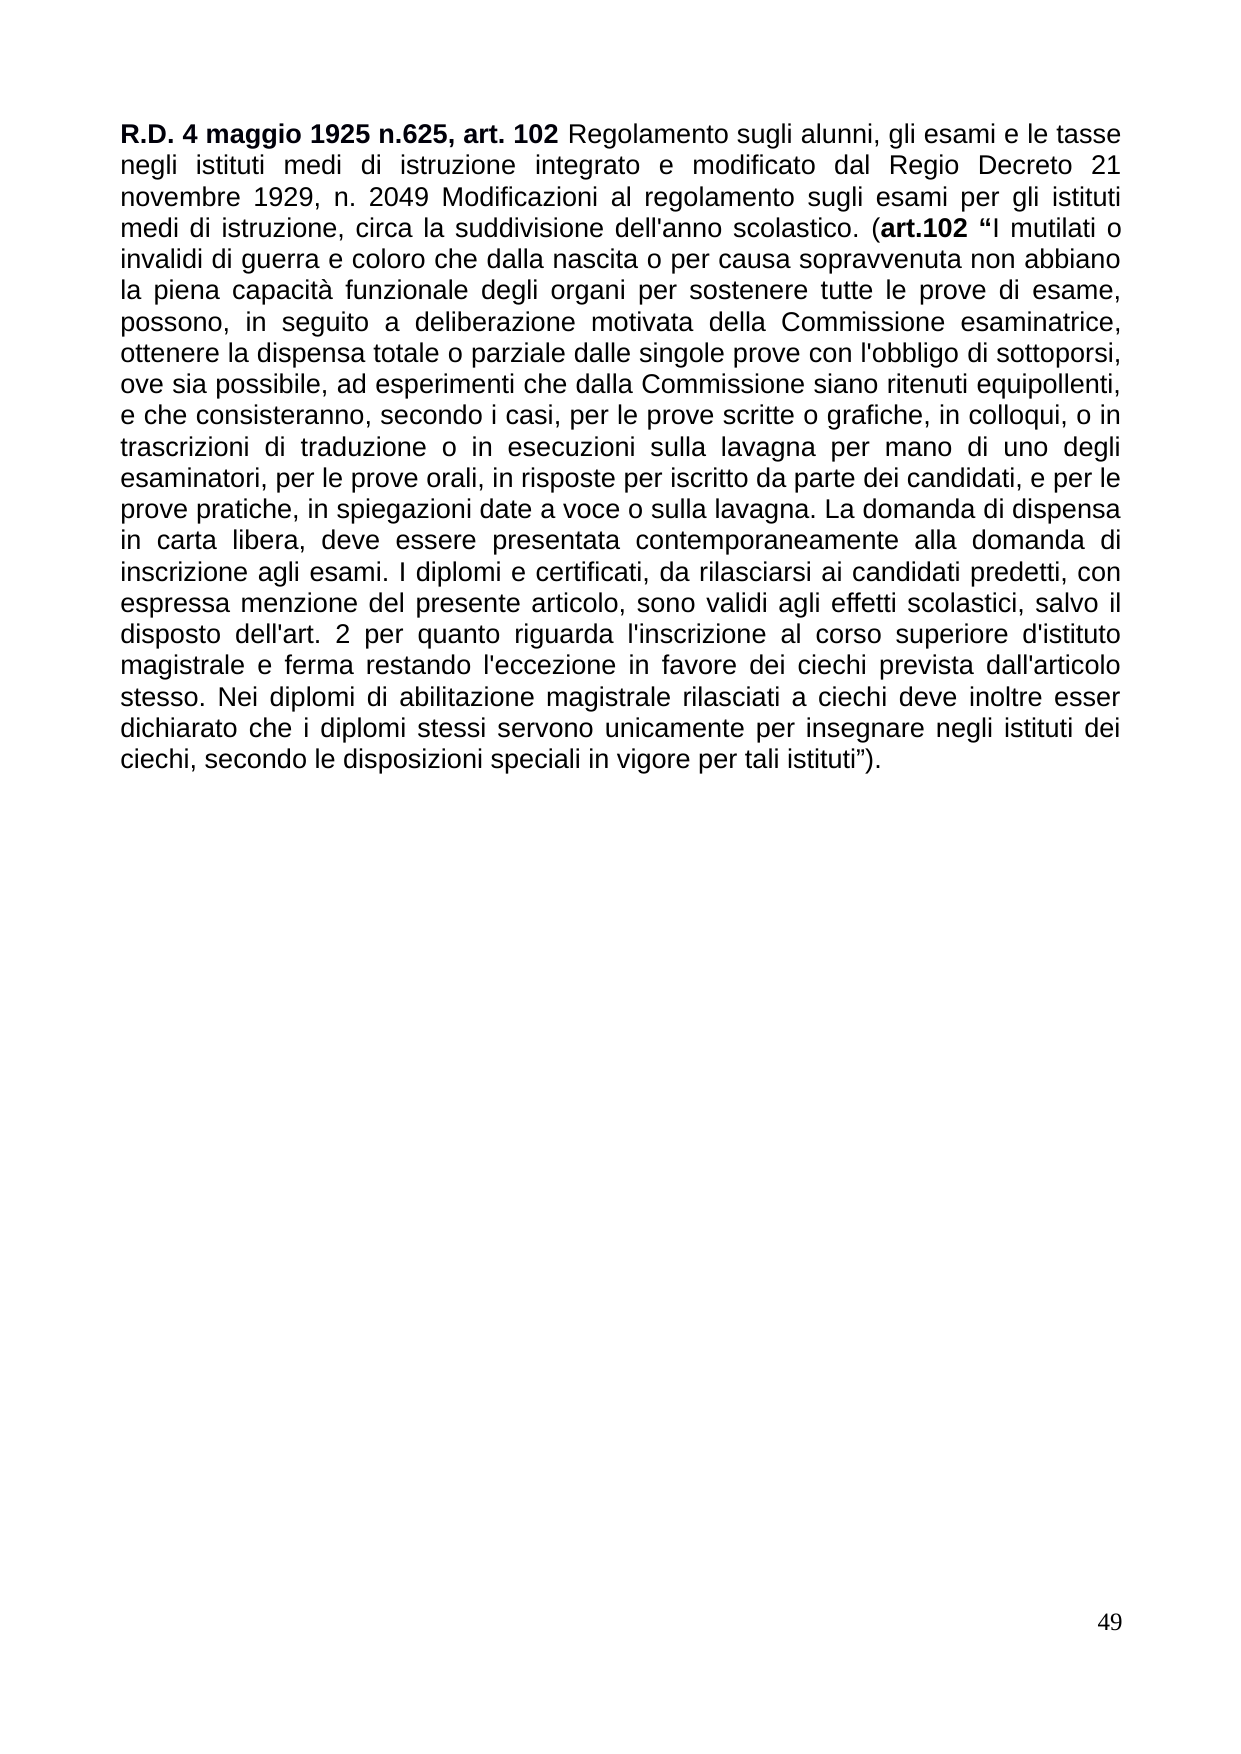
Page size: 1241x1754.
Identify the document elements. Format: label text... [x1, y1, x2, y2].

text R.D. 4 maggio 1925 n.625, art. 102 Regolamento sugli alunni, gli esami e le tasse negli istituti medi di istruzione integrato e modificato dal Regio Decreto 21 novembre 1929, n. 2049 Modificazioni al regolamento sugli esami per gli istituti medi di istruzione, circa la suddivisione dell'anno scolastico. (art.102 “I mutilati o invalidi di guerra e coloro che dalla nascita o per causa sopravvenuta non abbiano la piena capacità funzionale degli organi per sostenere tutte le prove di esame, possono, in seguito a deliberazione motivata della Commissione esaminatrice, ottenere la dispensa totale o parziale dalle singole prove con l'obbligo di sottoporsi, ove sia possibile, ad esperimenti che dalla Commissione siano ritenuti equipollenti, e che consisteranno, secondo i casi, per le prove scritte o grafiche, in colloqui, o in trascrizioni di traduzione o in esecuzioni sulla lavagna per mano di uno degli esaminatori, per le prove orali, in risposte per iscritto da parte dei candidati, e per le prove pratiche, in spiegazioni date a voce o sulla lavagna. La domanda di dispensa in carta libera, deve essere presentata contemporaneamente alla domanda di inscrizione agli esami. I diplomi e certificati, da rilasciarsi ai candidati predetti, con espressa menzione del presente articolo, sono validi agli effetti scolastici, salvo il disposto dell'art. 2 per quanto riguarda l'inscrizione al corso superiore d'istituto magistrale e ferma restando l'eccezione in favore dei ciechi prevista dall'articolo stesso. Nei diplomi di abilitazione magistrale rilasciati a ciechi deve inoltre esser dichiarato che i diplomi stessi servono unicamente per insegnare negli istituti dei ciechi, secondo le disposizioni speciali in vigore per tali istituti”). [120, 118, 1122, 774]
